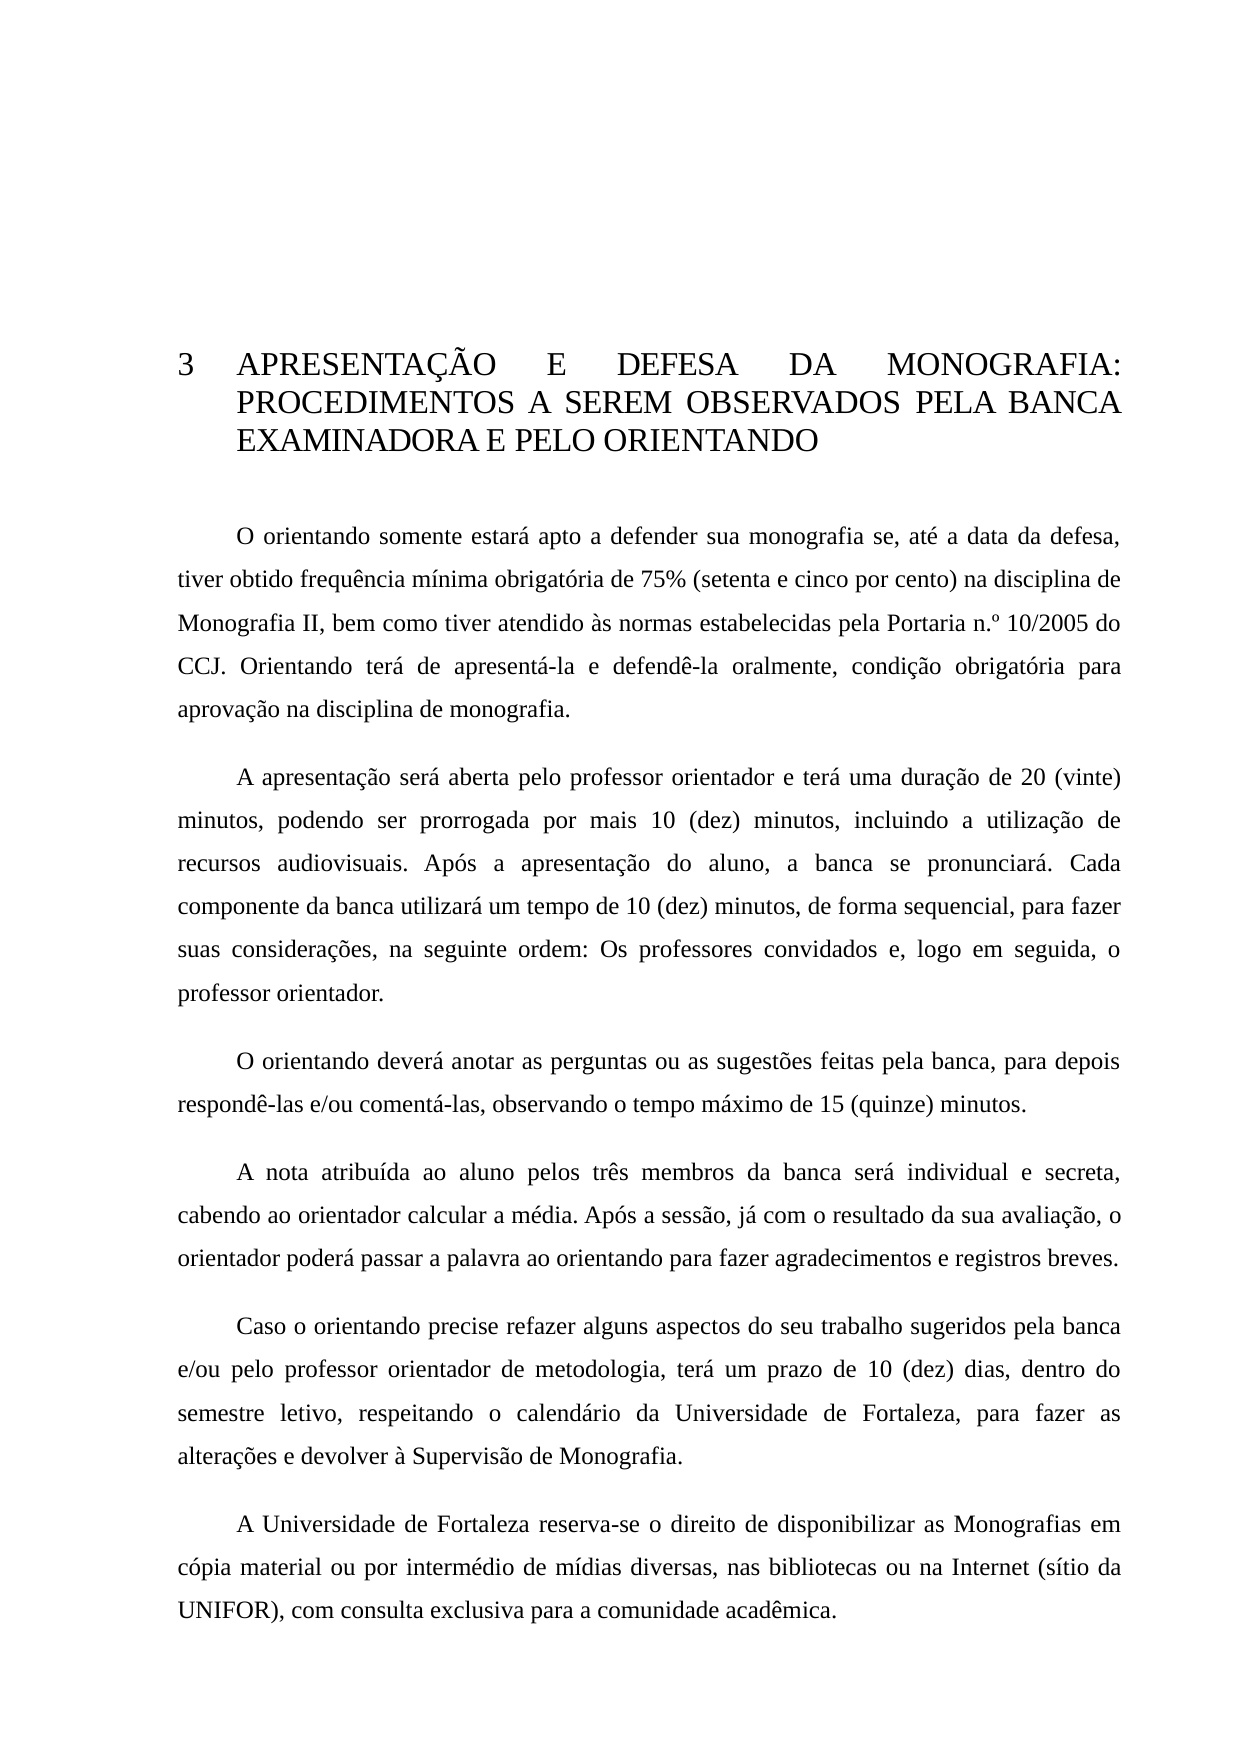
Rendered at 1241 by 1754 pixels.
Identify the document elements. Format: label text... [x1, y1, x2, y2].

text A nota atribuída ao aluno pelos três membros da banca será individual e secreta, cabendo ao orientador calcular a média. Após a sessão, já com o resultado da sua avaliação, o orientador poderá passar a palavra ao orientando para fazer agradecimentos e registros breves. [177, 1157, 1122, 1272]
text A apresentação será aberta pelo professor orientador e terá uma duração de 20 (vinte) minutos, podendo ser prorrogada por mais 10 (dez) minutos, incluindo a utilização de recursos audiovisuais. Após a apresentação do aluno, a banca se pronunciará. Cada componente da banca utilizará um tempo de 10 (dez) minutos, de forma sequencial, para fazer suas considerações, na seguinte ordem: Os professores convidados e, logo em seguida, o professor orientador. [177, 762, 1122, 1006]
text O orientando deverá anotar as perguntas ou as sugestões feitas pela banca, para depois respondê-las e/ou comentá-las, observando o tempo máximo de 15 (quinze) minutos. [177, 1046, 1122, 1118]
text O orientando somente estará apto a defender sua monografia se, até a data da defesa, tiver obtido frequência mínima obrigatória de 75% (setenta e cinco por cento) na disciplina de Monografia II, bem como tiver atendido às normas estabelecidas pela Portaria n.º 10/2005 do CCJ. Orientando terá de apresentá-la e defendê-la oralmente, condição obrigatória para aprovação na disciplina de monografia. [177, 521, 1122, 723]
text A Universidade de Fortaleza reserva-se o direito de disponibilizar as Monografias em cópia material ou por intermédio de mídias diversas, nas bibliotecas ou na Internet (sítio da UNIFOR), com consulta exclusiva para a comunidade acadêmica. [177, 1509, 1122, 1624]
text 3 APRESENTAÇÃO E DEFESA DA MONOGRAFIA: PROCEDIMENTOS A SEREM OBSERVADOS PELA BANCA EXAMINADORA E PELO ORIENTANDO [177, 344, 1122, 459]
text Caso o orientando precise refazer alguns aspectos do seu trabalho sugeridos pela banca e/ou pelo professor orientador de metodologia, terá um prazo de 10 (dez) dias, dentro do semestre letivo, respeitando o calendário da Universidade de Fortaleza, para fazer as alterações e devolver à Supervisão de Monografia. [177, 1311, 1122, 1469]
